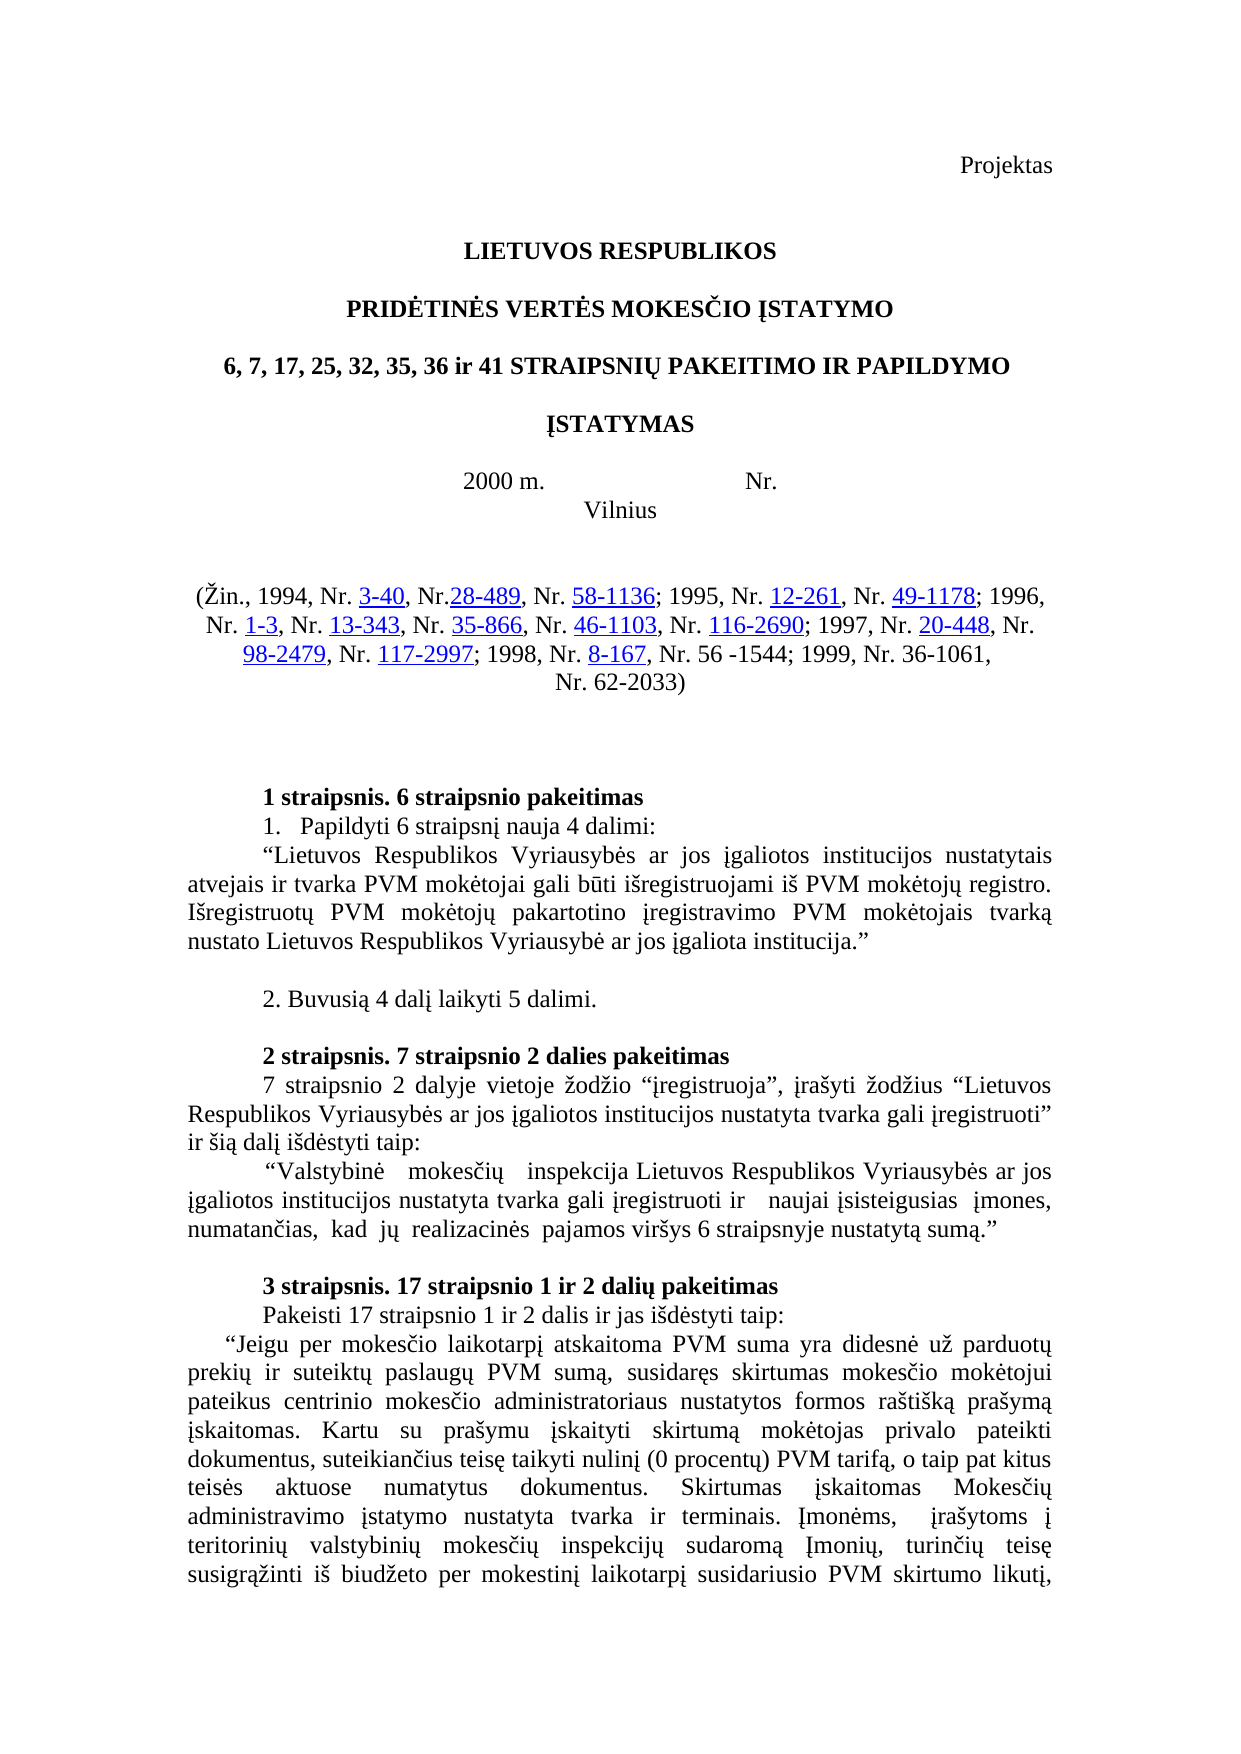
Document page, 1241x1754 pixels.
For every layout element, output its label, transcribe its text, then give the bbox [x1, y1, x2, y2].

text Vilnius [187, 495, 1053, 524]
text 3 straipsnis. 17 straipsnio 1 ir 2 dalių pakeitimas [187, 1271, 1053, 1300]
text LIETUVOS RESPUBLIKOS [187, 236, 1053, 265]
text ĮSTATYMAS [187, 409, 1053, 437]
text 2000 m. Nr. [187, 466, 1053, 495]
text Pakeisti 17 straipsnio 1 ir 2 dalis ir jas išdėstyti taip: [187, 1300, 1053, 1329]
text (Žin., 1994, Nr. 3-40, Nr.28-489, Nr. 58-1136; 1995, Nr. 12-261, Nr. 49-1178; 1996, Nr. 1-3, Nr. 13-343, Nr. 35-866, Nr. 46-1103, Nr. 116-2690; 1997, Nr. 20-448, Nr. 98-2479, Nr. 117-2997; 1998, Nr. 8-167, Nr. 56 -1544; 1999, Nr. 36-1061, [187, 581, 1053, 667]
text 1. Papildyti 6 straipsnį nauja 4 dalimi: [262, 811, 1053, 840]
text PRIDĖTINĖS VERTĖS MOKESČIO ĮSTATYMO [187, 294, 1053, 322]
text 2 straipsnis. 7 straipsnio 2 dalies pakeitimas [187, 1041, 1053, 1070]
text Nr. 62-2033) [187, 667, 1053, 696]
text 2. Buvusią 4 dalį laikyti 5 dalimi. [187, 984, 1053, 1012]
text “Jeigu per mokesčio laikotarpį atskaitoma PVM suma yra didesnė už parduotų prekių ir suteiktų paslaugų PVM sumą, susidaręs skirtumas mokesčio mokėtojui pateikus centrinio mokesčio administratoriaus nustatytos formos raštišką prašymą įskaitomas. Kartu su prašymu įskaityti skirtumą mokėtojas privalo pateikti dokumentus, suteikiančius teisę taikyti nulinį (0 procentų) PVM tarifą, o taip pat kitus teisės aktuose numatytus dokumentus. Skirtumas įskaitomas Mokesčių administravimo įstatymo nustatyta tvarka ir terminais. Įmonėms, įrašytoms į teritorinių valstybinių mokesčių inspekcijų sudaromą Įmonių, turinčių teisę susigrąžinti iš biudžeto per mokestinį laikotarpį susidariusio PVM skirtumo likutį, [187, 1329, 1053, 1587]
text 6, 7, 17, 25, 32, 35, 36 ir 41 STRAIPSNIŲ PAKEITIMO IR PAPILDYMO [187, 351, 1053, 380]
text 1 straipsnis. 6 straipsnio pakeitimas [187, 782, 1053, 811]
text “Lietuvos Respublikos Vyriausybės ar jos įgaliotos institucijos nustatytais atvejais ir tvarka PVM mokėtojai gali būti išregistruojami iš PVM mokėtojų registro. Išregistruotų PVM mokėtojų pakartotino įregistravimo PVM mokėtojais tvarką nustato Lietuvos Respublikos Vyriausybė ar jos įgaliota institucija.” [187, 840, 1053, 955]
text “Valstybinė mokesčių inspekcija Lietuvos Respublikos Vyriausybės ar jos įgaliotos institucijos nustatyta tvarka gali įregistruoti ir naujai įsisteigusias įmones, numatančias, kad jų realizacinės pajamos viršys 6 straipsnyje nustatytą sumą.” [187, 1156, 1053, 1242]
text Projektas [187, 150, 1053, 179]
text 7 straipsnio 2 dalyje vietoje žodžio “įregistruoja”, įrašyti žodžius “Lietuvos Respublikos Vyriausybės ar jos įgaliotos institucijos nustatyta tvarka gali įregistruoti” ir šią dalį išdėstyti taip: [187, 1070, 1053, 1156]
